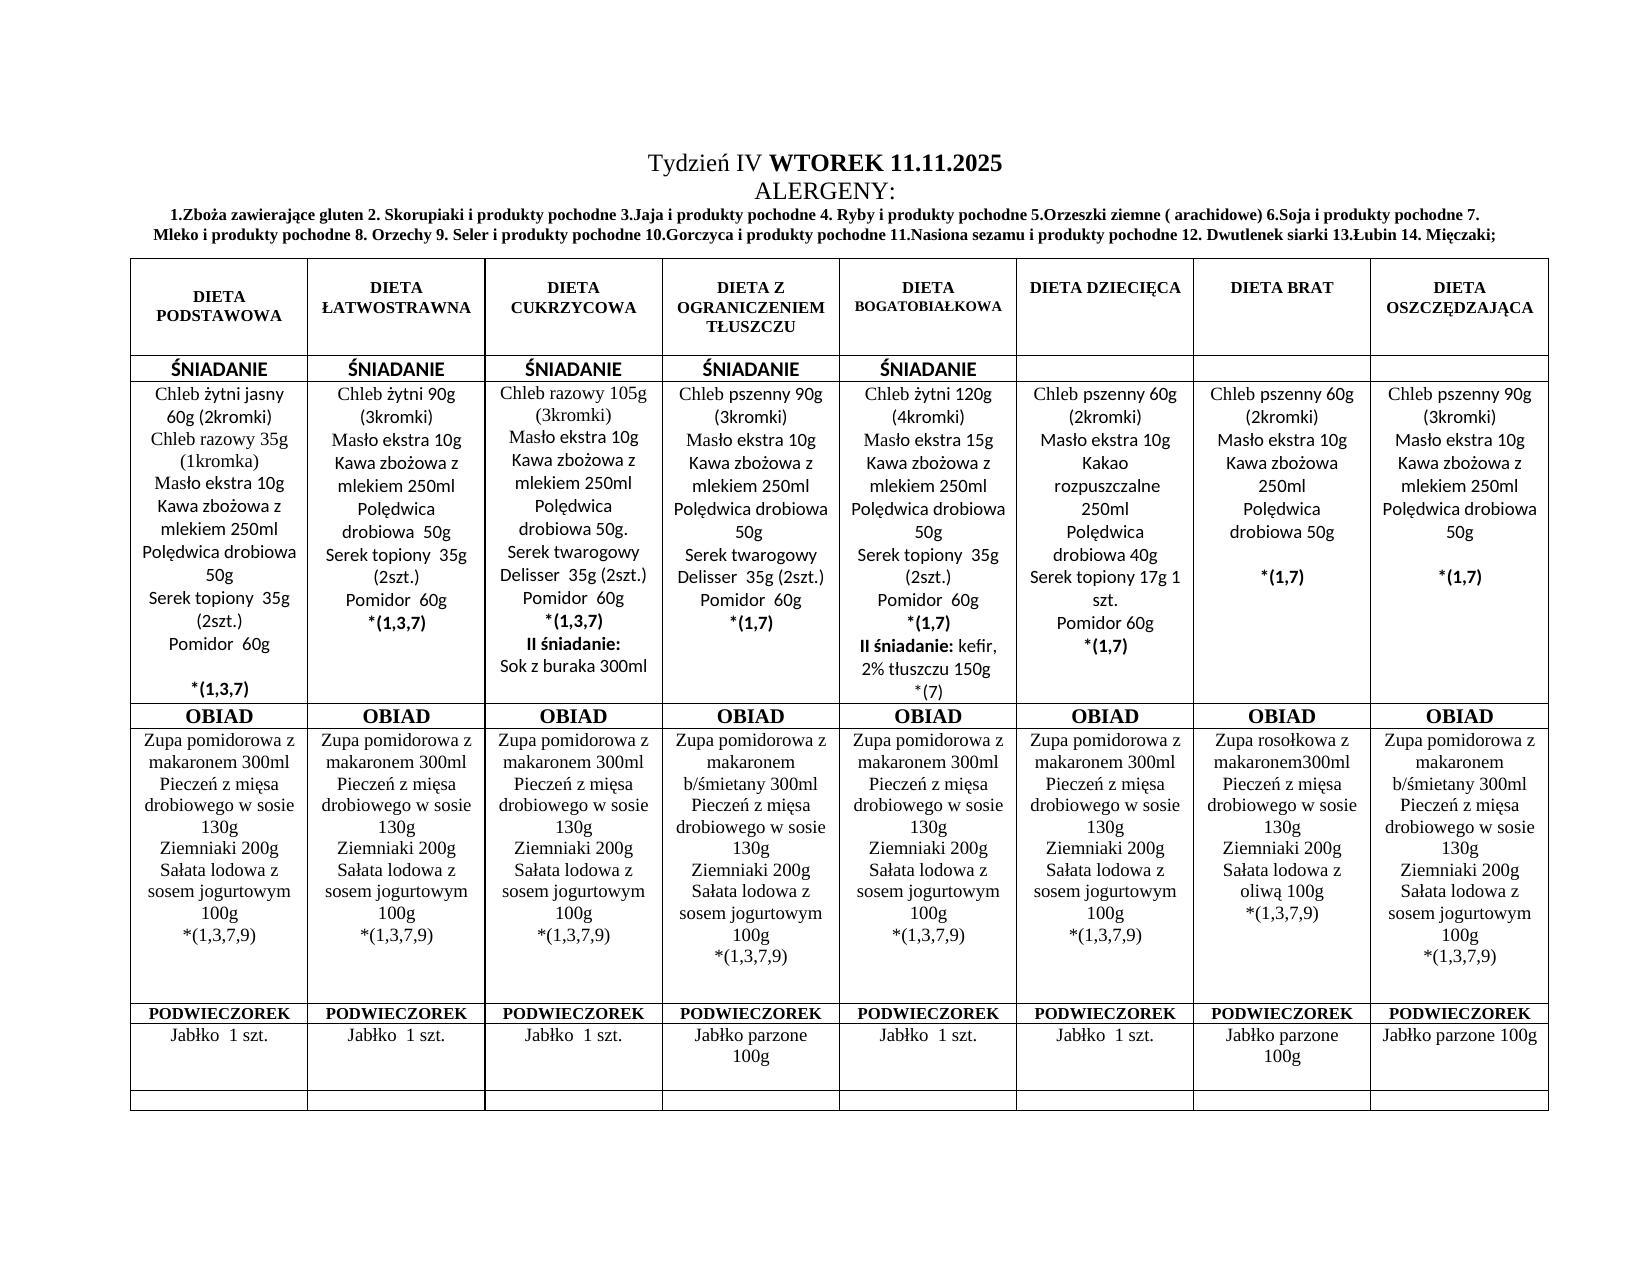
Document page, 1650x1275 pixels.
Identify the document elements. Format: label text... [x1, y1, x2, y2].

table_cell OBIAD [1194, 704, 1205, 728]
table_cell [1194, 1091, 1205, 1110]
table_header DIETA BRAT [1194, 259, 1370, 355]
table_cell ŚNIADANIE [828, 356, 839, 381]
table_header DIETA Z OGRANICZENIEM TŁUSZCZU [828, 259, 839, 355]
table_cell Zupa pomidorowa z makaronem 300ml Pieczeń z mięsa drobiowego w sosie 130g Ziemniaki 200g Sałata lodowa z sosem jogurtowym 100g *(1,3,7,9) [131, 729, 307, 1002]
table_cell OBIAD [297, 704, 307, 728]
table_cell Zupa pomidorowa z makaronem b/śmietany 300ml Pieczeń z mięsa drobiowego w sosie 130g Ziemniaki 200g Sałata lodowa z sosem jogurtowym 100g *(1,3,7,9) [663, 729, 839, 1002]
table_cell Chleb pszenny 90g (3kromki) Masło ekstra 10g Kawa zbożowa z mlekiem 250ml Polędwica drobiowa 50g *(1,7) [1371, 382, 1548, 703]
table_cell OBIAD [828, 704, 839, 728]
table_cell OBIAD [1371, 704, 1382, 728]
table_cell ŚNIADANIE [474, 356, 484, 381]
table_cell Zupa pomidorowa z makaronem 300ml Pieczeń z mięsa drobiowego w sosie 130g Ziemniaki 200g Sałata lodowa z sosem jogurtowym 100g *(1,3,7,9) [651, 729, 662, 1002]
table_cell Jabłko 1 szt. [308, 1024, 484, 1090]
table_cell Jabłko parzone 100g [1371, 1024, 1548, 1090]
table_cell Chleb pszenny 60g (2kromki) Masło ekstra 10g Kawa zbożowa 250ml Polędwica drobiowa 50g *(1,7) [1194, 382, 1370, 703]
table_cell OBIAD [1359, 704, 1370, 728]
table_cell Zupa pomidorowa z makaronem b/śmietany 300ml Pieczeń z mięsa drobiowego w sosie 130g Ziemniaki 200g Sałata lodowa z sosem jogurtowym 100g *(1,3,7,9) [1371, 729, 1548, 1002]
table_cell OBIAD [840, 704, 851, 728]
table_cell ŚNIADANIE [131, 356, 142, 381]
table_cell Jabłko 1 szt. [131, 1024, 307, 1090]
table_cell Jabłko 1 szt. [840, 1024, 1016, 1090]
table_cell [1017, 356, 1028, 381]
table_header DIETA OSZCZĘDZAJĄCA [1371, 259, 1548, 355]
table_cell Chleb żytni jasny 60g (2kromki) Chleb razowy 35g (1kromka) Masło ekstra 10g Kawa zbożowa z mlekiem 250ml Polędwica drobiowa 50g Serek topiony 35g (2szt.) Pomidor 60g *(1,3,7) [131, 382, 307, 703]
subtitle Tydzień IV WTOREK 11.11.2025 [148, 148, 1502, 176]
table_cell Zupa pomidorowa z makaronem 300ml Pieczeń z mięsa drobiowego w sosie 130g Ziemniaki 200g Sałata lodowa z sosem jogurtowym 100g *(1,3,7,9) [840, 729, 1016, 1002]
table_cell ŚNIADANIE [840, 356, 851, 381]
table_cell [1359, 1091, 1370, 1110]
table_header DIETA CUKRZYCOWA [486, 259, 662, 355]
table_cell [1182, 356, 1193, 381]
table_cell Jabłko 1 szt. [486, 1024, 662, 1090]
table_cell ŚNIADANIE [486, 356, 496, 381]
table_cell OBIAD [308, 704, 319, 728]
table_cell OBIAD [1538, 704, 1548, 728]
table_cell ŚNIADANIE [663, 356, 673, 381]
table_cell OBIAD [1182, 704, 1193, 728]
table_cell Jabłko parzone 100g [828, 1024, 839, 1090]
table_cell ŚNIADANIE [297, 356, 307, 381]
table_cell OBIAD [131, 704, 142, 728]
table_cell ŚNIADANIE [651, 356, 662, 381]
table_cell [1194, 356, 1205, 381]
table_cell OBIAD [1017, 704, 1028, 728]
table_cell Jabłko parzone 100g [663, 1024, 673, 1090]
table_cell OBIAD [651, 704, 662, 728]
table_header DIETA PODSTAWOWA [131, 259, 307, 355]
table_cell OBIAD [1006, 704, 1016, 728]
subtitle ALERGENY: [148, 176, 1502, 205]
table_cell Chleb pszenny 90g (3kromki) Masło ekstra 10g Kawa zbożowa z mlekiem 250ml Polędwica drobiowa 50g Serek twarogowy Delisser 35g (2szt.) Pomidor 60g *(1,7) [663, 382, 839, 703]
table_cell ŚNIADANIE [1006, 356, 1016, 381]
table_header DIETA BOGATOBIAŁKOWA [840, 259, 1016, 355]
table_cell Zupa pomidorowa z makaronem 300ml Pieczeń z mięsa drobiowego w sosie 130g Ziemniaki 200g Sałata lodowa z sosem jogurtowym 100g *(1,3,7,9) [1017, 729, 1193, 1002]
table_cell Chleb pszenny 60g (2kromki) Masło ekstra 10g Kakao rozpuszczalne 250ml Polędwica drobiowa 40g Serek topiony 17g 1 szt. Pomidor 60g *(1,7) [1017, 382, 1193, 703]
table_cell OBIAD [486, 704, 496, 728]
table_cell [1359, 356, 1370, 381]
table_cell Chleb razowy 105g (3kromki) Masło ekstra 10g Kawa zbożowa z mlekiem 250ml Polędwica drobiowa 50g. Serek twarogowy Delisser 35g (2szt.) Pomidor 60g *(1,3,7) II śniadanie: Sok z buraka 300ml [486, 382, 662, 703]
table_header DIETA DZIECIĘCA [1017, 259, 1193, 355]
table_cell Jabłko 1 szt. [1017, 1024, 1193, 1090]
table_header DIETA Z OGRANICZENIEM TŁUSZCZU [663, 259, 673, 355]
table_cell ŚNIADANIE [308, 356, 319, 381]
table_cell Zupa rosołkowa z makaronem300ml Pieczeń z mięsa drobiowego w sosie 130g Ziemniaki 200g Sałata lodowa z oliwą 100g *(1,3,7,9) [1194, 729, 1370, 1002]
table_cell [1371, 356, 1382, 381]
table_cell Chleb żytni 90g (3kromki) Masło ekstra 10g Kawa zbożowa z mlekiem 250ml Polędwica drobiowa 50g Serek topiony 35g (2szt.) Pomidor 60g *(1,3,7) [308, 382, 484, 703]
table_cell Zupa pomidorowa z makaronem 300ml Pieczeń z mięsa drobiowego w sosie 130g Ziemniaki 200g Sałata lodowa z sosem jogurtowym 100g *(1,3,7,9) [308, 729, 484, 1002]
table_cell Jabłko parzone 100g [1194, 1024, 1370, 1090]
table_cell OBIAD [663, 704, 673, 728]
table_cell OBIAD [474, 704, 484, 728]
subtitle 1.Zboża zawierające gluten 2. Skorupiaki i produkty pochodne 3.Jaja i produkty pochodne 4. Ryby i produkty pochodne 5.Orzeszki ziemne ( arachidowe) 6.Soja i produkty pochodne 7. Mleko i produkty pochodne 8. Orzechy 9. Seler i produkty pochodne 10.Gorczyca i produkty pochodne 11.Nasiona sezamu i produkty pochodne 12. Dwutlenek siarki 13.Łubin 14. Mięczaki; [148, 205, 1502, 243]
table_header DIETA ŁATWOSTRAWNA [308, 259, 484, 355]
table_cell [1538, 356, 1548, 381]
